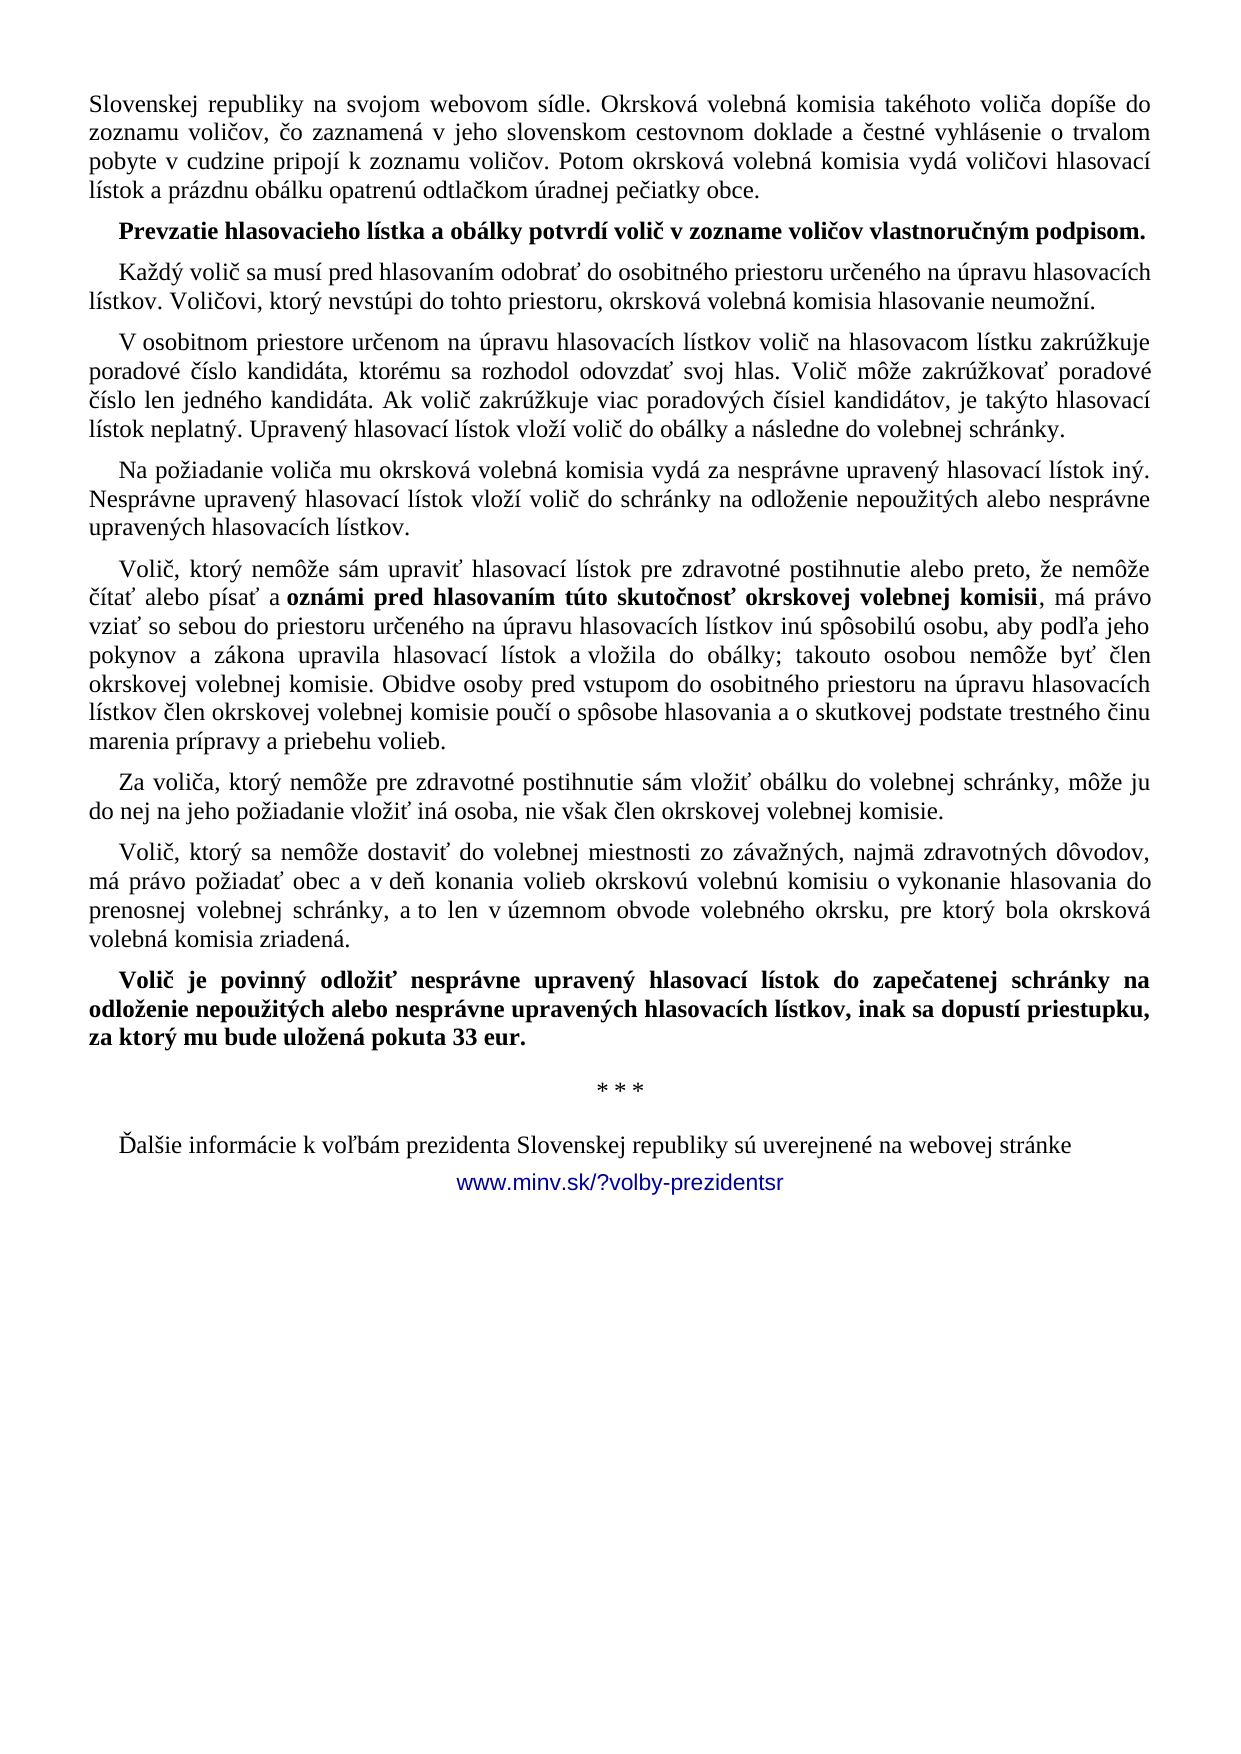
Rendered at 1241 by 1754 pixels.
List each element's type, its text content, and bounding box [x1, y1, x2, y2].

text Prevzatie hlasovacieho lístka a obálky potvrdí volič v zozname voličov vlastnoručným podpisom. [89, 216, 1152, 245]
text Volič je povinný odložiť nesprávne upravený hlasovací lístok do zapečatenej schránky na odloženie nepoužitých alebo nesprávne upravených hlasovacích lístkov, inak sa dopustí priestupku, za ktorý mu bude uložená pokuta 33 eur. [89, 965, 1152, 1051]
text Ďalšie informácie k voľbám prezidenta Slovenskej republiky sú uverejnené na webovej stránke [89, 1130, 1152, 1159]
text Za voliča, ktorý nemôže pre zdravotné postihnutie sám vložiť obálku do volebnej schránky, môže ju do nej na jeho požiadanie vložiť iná osoba, nie však člen okrskovej volebnej komisie. [89, 767, 1152, 825]
text Volič, ktorý nemôže sám upraviť hlasovací lístok pre zdravotné postihnutie alebo preto, že nemôže čítať alebo písať a oznámi pred hlasovaním túto skutočnosť okrskovej volebnej komisii, má právo vziať so sebou do priestoru určeného na úpravu hlasovacích lístkov inú spôsobilú osobu, aby podľa jeho pokynov a zákona upravila hlasovací lístok a vložila do obálky; takouto osobou nemôže byť člen okrskovej volebnej komisie. Obidve osoby pred vstupom do osobitného priestoru na úpravu hlasovacích lístkov člen okrskovej volebnej komisie poučí o spôsobe hlasovania a o skutkovej podstate trestného činu marenia prípravy a priebehu volieb. [89, 554, 1152, 755]
text Na požiadanie voliča mu okrsková volebná komisia vydá za nesprávne upravený hlasovací lístok iný. Nesprávne upravený hlasovací lístok vloží volič do schránky na odloženie nepoužitých alebo nesprávne upravených hlasovacích lístkov. [89, 455, 1152, 541]
text Každý volič sa musí pred hlasovaním odobrať do osobitného priestoru určeného na úpravu hlasovacích lístkov. Voličovi, ktorý nevstúpi do tohto priestoru, okrsková volebná komisia hlasovanie neumožní. [89, 257, 1152, 315]
text V osobitnom priestore určenom na úpravu hlasovacích lístkov volič na hlasovacom lístku zakrúžkuje poradové číslo kandidáta, ktorému sa rozhodol odovzdať svoj hlas. Volič môže zakrúžkovať poradové číslo len jedného kandidáta. Ak volič zakrúžkuje viac poradových čísiel kandidátov, je takýto hlasovací lístok neplatný. Upravený hlasovací lístok vloží volič do obálky a následne do volebnej schránky. [89, 327, 1152, 442]
text www.minv.sk/?volby-prezidentsr [89, 1169, 1152, 1195]
text Slovenskej republiky na svojom webovom sídle. Okrsková volebná komisia takéhoto voliča dopíše do zoznamu voličov, čo zaznamená v jeho slovenskom cestovnom doklade a čestné vyhlásenie o trvalom pobyte v cudzine pripojí k zoznamu voličov. Potom okrsková volebná komisia vydá voličovi hlasovací lístok a prázdnu obálku opatrenú odtlačkom úradnej pečiatky obce. [89, 89, 1152, 204]
text Volič, ktorý sa nemôže dostaviť do volebnej miestnosti zo závažných, najmä zdravotných dôvodov, má právo požiadať obec a v deň konania volieb okrskovú volebnú komisiu o vykonanie hlasovania do prenosnej volebnej schránky, a to len v územnom obvode volebného okrsku, pre ktorý bola okrsková volebná komisia zriadená. [89, 837, 1152, 952]
text *** [89, 1076, 1152, 1105]
